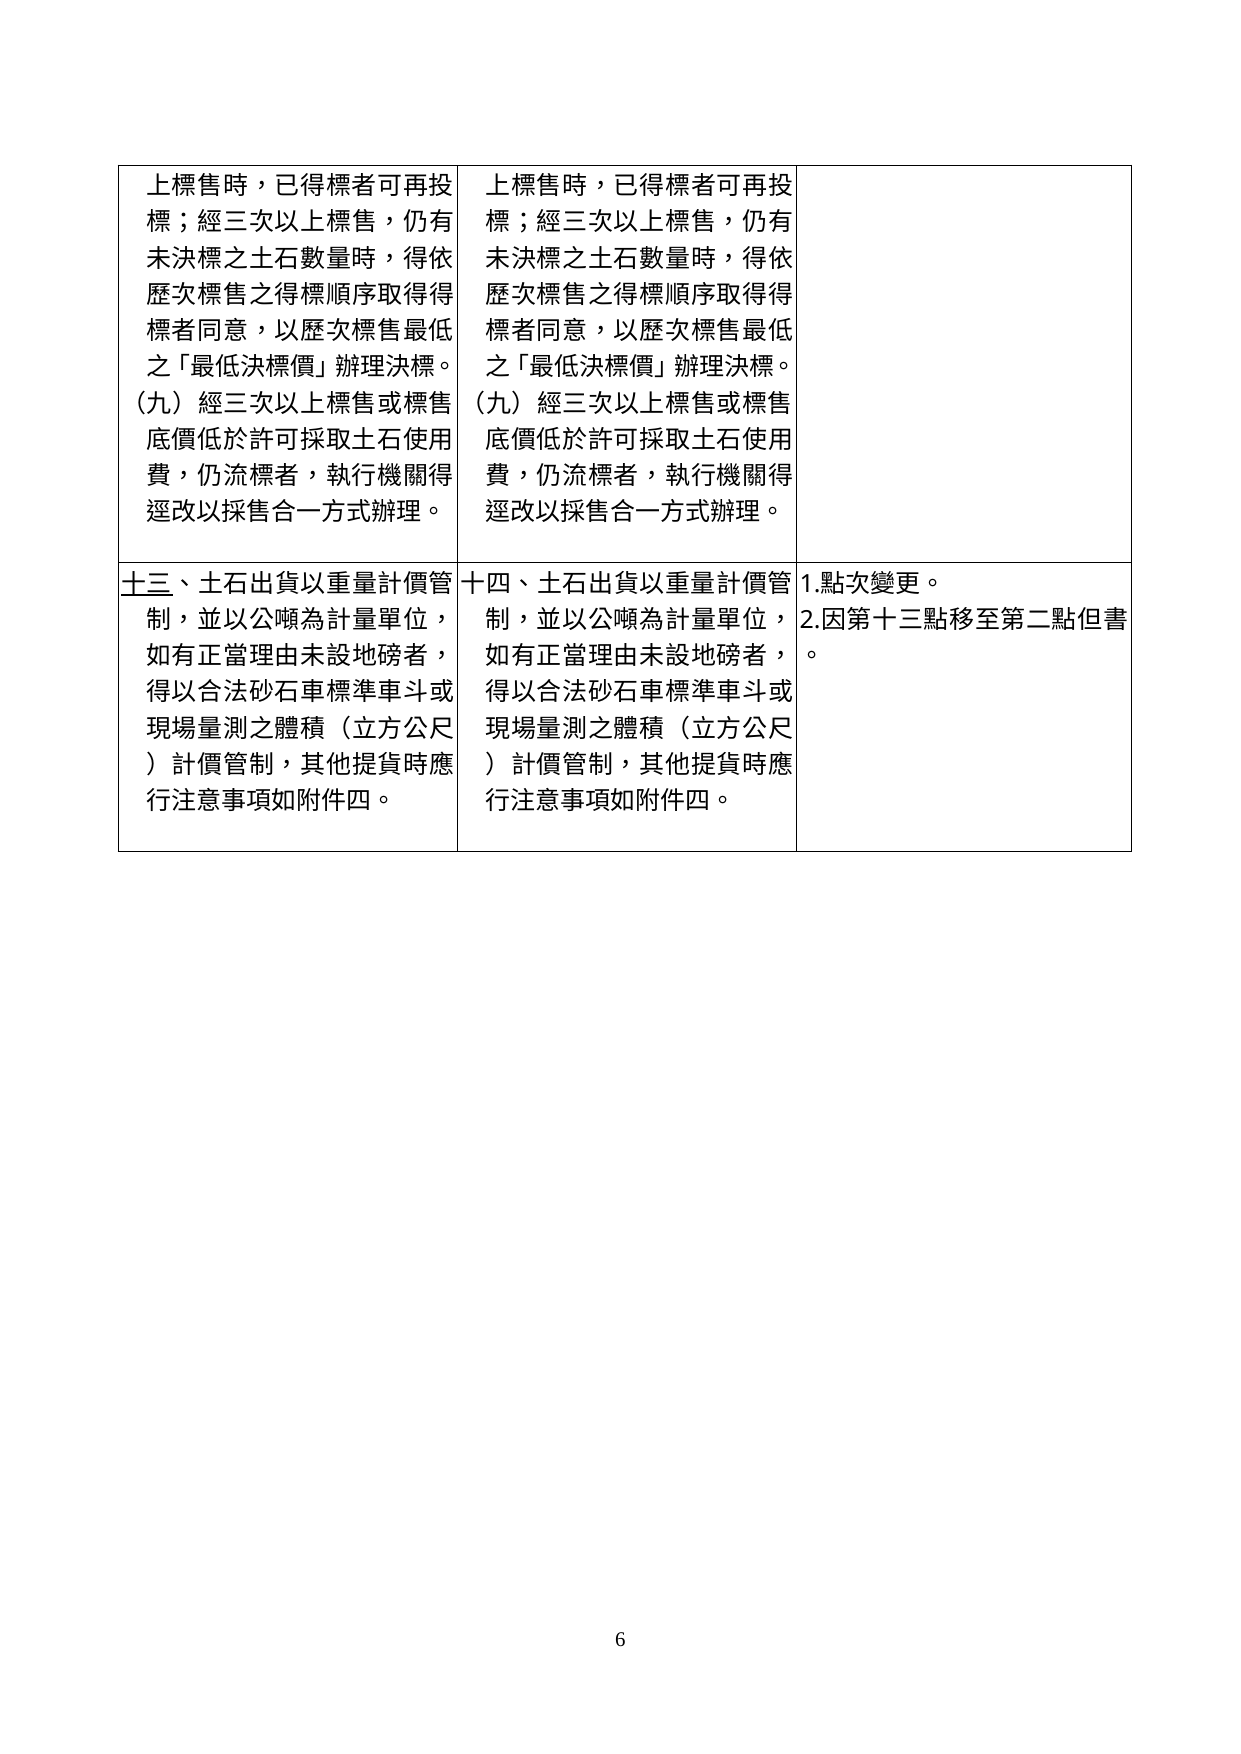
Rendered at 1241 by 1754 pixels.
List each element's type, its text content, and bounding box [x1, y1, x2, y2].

table_cell 十三、土石出貨以重量計價管制，並以公噸為計量單位，如有正當理由未設地磅者，得以合法砂石車標準車斗或現場量測之體積（立方公尺）計價管制，其他提貨時應行注意事項如附件四。 [119, 563, 457, 851]
table_cell 十四、土石出貨以重量計價管制，並以公噸為計量單位，如有正當理由未設地磅者，得以合法砂石車標準車斗或現場量測之體積（立方公尺）計價管制，其他提貨時應行注意事項如附件四。 [458, 563, 796, 851]
table_cell 1.點次變更。 2.因第十三點移至第二點但書。 [797, 563, 1131, 851]
table_cell [797, 166, 1131, 562]
table_cell 上標售時，已得標者可再投標；經三次以上標售，仍有未決標之土石數量時，得依歷次標售之得標順序取得得標者同意，以歷次標售最低之「最低決標價」辦理決標。 （九）經三次以上標售或標售底價低於許可採取土石使用費，仍流標者，執行機關得逕改以採售合一方式辦理。 [458, 166, 796, 562]
table_cell 上標售時，已得標者可再投標；經三次以上標售，仍有未決標之土石數量時，得依歷次標售之得標順序取得得標者同意，以歷次標售最低之「最低決標價」辦理決標。 （九）經三次以上標售或標售底價低於許可採取土石使用費，仍流標者，執行機關得逕改以採售合一方式辦理。 [119, 166, 457, 562]
